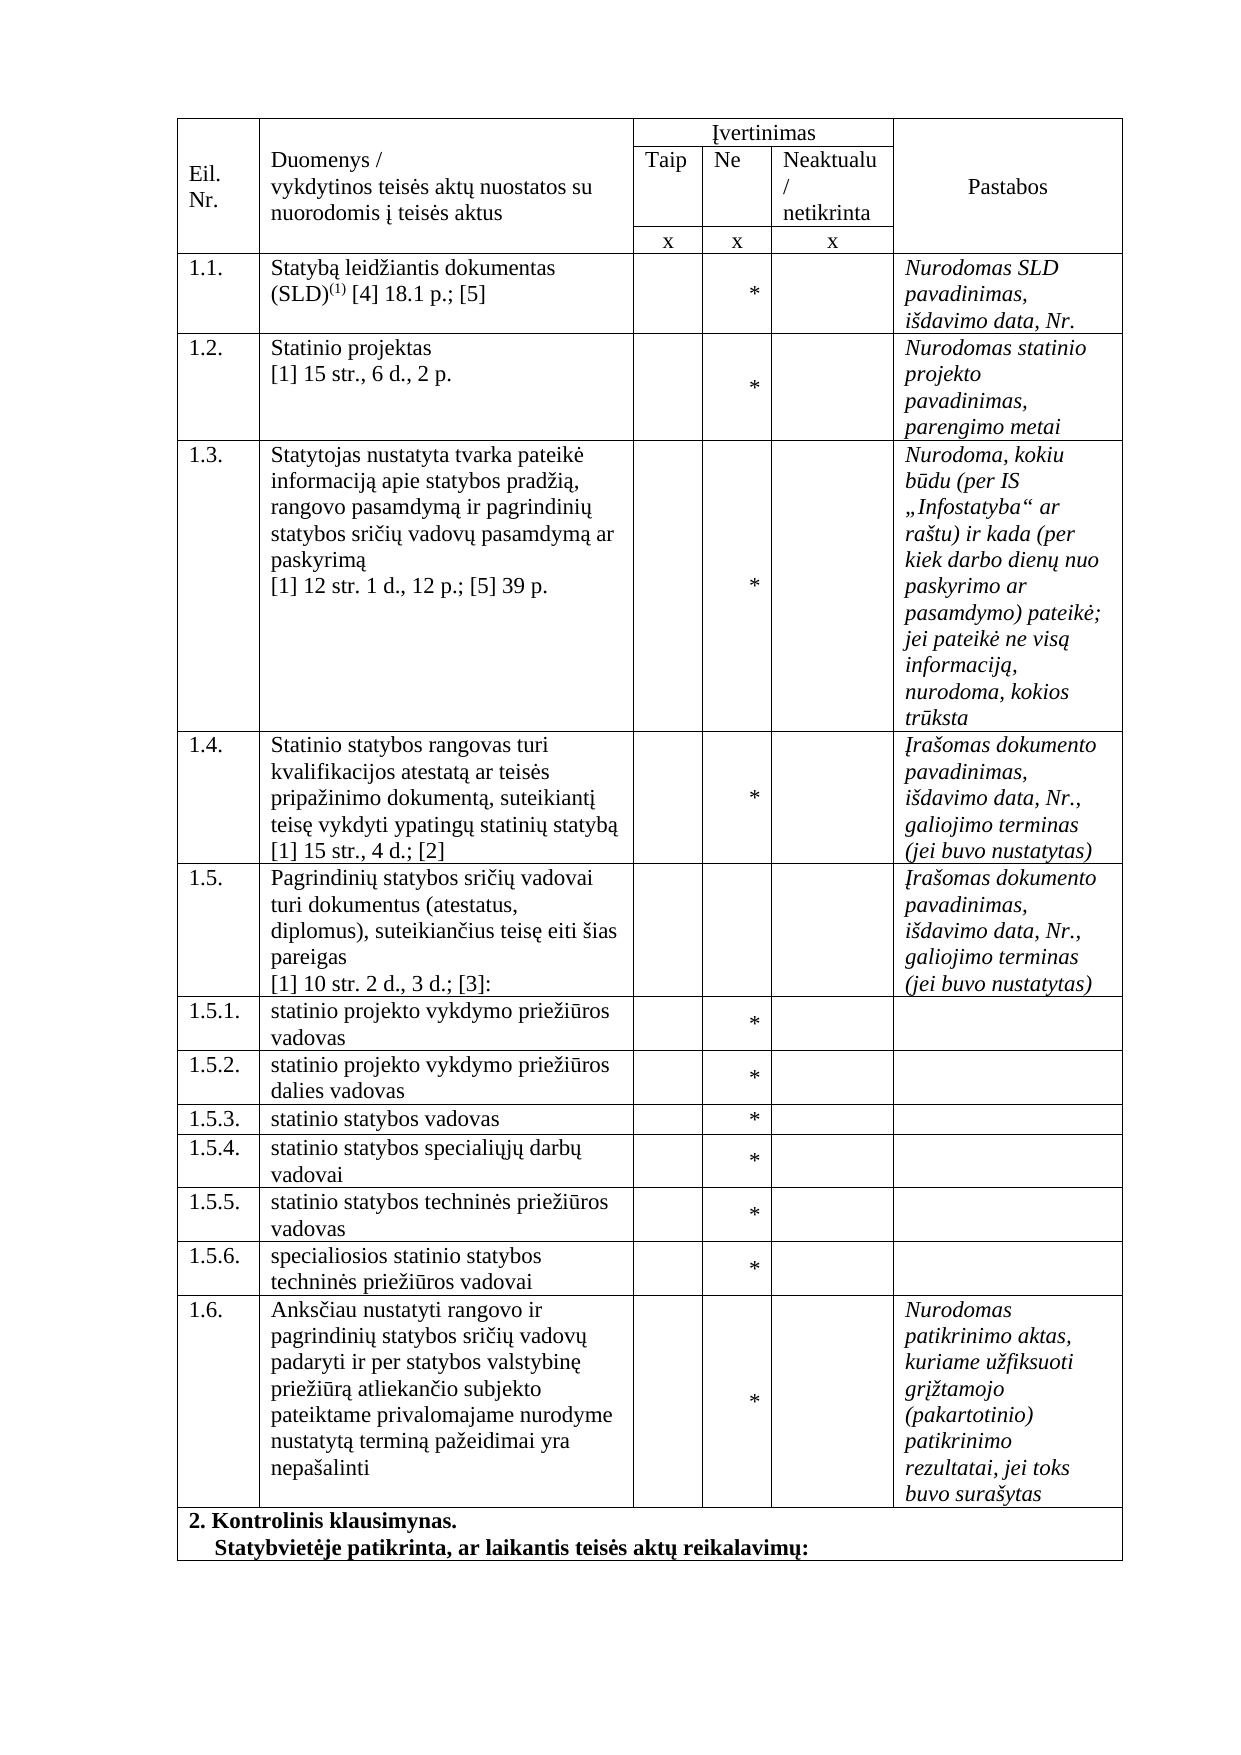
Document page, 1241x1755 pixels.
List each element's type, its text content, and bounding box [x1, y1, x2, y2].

table_cell Statinio statybos rangovas turi kvalifikacijos atestatą ar teisės pripažinimo dokumentą, suteikiantį teisę vykdyti ypatingų statinių statybą [1] 15 str., 4 d.; [2] [260, 732, 633, 863]
table_cell [634, 1135, 702, 1187]
table_cell Statytojas nustatyta tvarka pateikė informaciją apie statybos pradžią, rangovo pasamdymą ir pagrindinių statybos sričių vadovų pasamdymą ar paskyrimą [1] 12 str. 1 d., 12 p.; [5] 39 p. [260, 441, 633, 731]
table_cell [634, 1296, 702, 1507]
table_cell statinio projekto vykdymo priežiūros vadovas [260, 997, 633, 1050]
table_cell [772, 334, 893, 439]
table_cell [634, 1051, 702, 1104]
table_cell [634, 334, 702, 439]
table_cell 2. Kontrolinis klausimynas. Statybvietėje patikrinta, ar laikantis teisės aktų reikalavimų: [178, 1508, 1122, 1560]
table_cell Pagrindinių statybos sričių vadovai turi dokumentus (atestatus, diplomus), suteikiančius teisę eiti šias pareigas [1] 10 str. 2 d., 3 d.; [3]: [260, 864, 633, 996]
table_cell Įrašomas dokumento pavadinimas, išdavimo data, Nr., galiojimo terminas (jei buvo nustatytas) [894, 732, 1122, 863]
table_header Eil. Nr. [178, 119, 259, 253]
table_cell 1.5.4. [178, 1135, 259, 1187]
table_cell * [703, 1135, 771, 1187]
table_cell [772, 732, 893, 863]
table_cell [703, 864, 771, 996]
table_cell [634, 1242, 702, 1295]
table_cell [634, 1188, 702, 1241]
table_cell Anksčiau nustatyti rangovo ir pagrindinių statybos sričių vadovų padaryti ir per statybos valstybinę priežiūrą atliekančio subjekto pateiktame privalomajame nurodyme nustatytą terminą pažeidimai yra nepašalinti [260, 1296, 633, 1507]
table_cell 1.2. [178, 334, 259, 439]
table_cell 1.6. [178, 1296, 259, 1507]
table_header Pastabos [894, 119, 1122, 253]
table_cell x [703, 227, 771, 253]
table_cell [772, 997, 893, 1050]
table_cell [634, 732, 702, 863]
table_cell Nurodomas patikrinimo aktas, kuriame užfiksuoti grįžtamojo (pakartotinio) patikrinimo rezultatai, jei toks buvo surašytas [894, 1296, 1122, 1507]
table_cell [894, 1242, 1122, 1295]
table_cell [772, 1242, 893, 1295]
table_cell statinio projekto vykdymo priežiūros dalies vadovas [260, 1051, 633, 1104]
table_cell * [703, 1105, 771, 1133]
table_cell statinio statybos vadovas [260, 1105, 633, 1133]
table_cell * [703, 441, 771, 731]
table_cell * [703, 997, 771, 1050]
table_cell [634, 997, 702, 1050]
table_cell Statybą leidžiantis dokumentas (SLD)(1) [4] 18.1 p.; [5] [260, 254, 633, 333]
table_cell [894, 997, 1122, 1050]
table_cell [894, 1105, 1122, 1133]
table_cell 1.3. [178, 441, 259, 731]
table_cell * [703, 1296, 771, 1507]
table_cell * [703, 732, 771, 863]
table_cell 1.1. [178, 254, 259, 333]
table_cell Ne [703, 147, 771, 226]
table_cell Įrašomas dokumento pavadinimas, išdavimo data, Nr., galiojimo terminas (jei buvo nustatytas) [894, 864, 1122, 996]
table_cell 1.4. [178, 732, 259, 863]
table_cell Nurodoma, kokiu būdu (per IS „Infostatyba“ ar raštu) ir kada (per kiek darbo dienų nuo paskyrimo ar pasamdymo) pateikė; jei pateikė ne visą informaciją, nurodoma, kokios trūksta [894, 441, 1122, 731]
table_cell * [703, 1188, 771, 1241]
table_cell specialiosios statinio statybos techninės priežiūros vadovai [260, 1242, 633, 1295]
table_cell 1.5. [178, 864, 259, 996]
table_cell [634, 441, 702, 731]
table_cell [634, 254, 702, 333]
table_cell [894, 1051, 1122, 1104]
table_cell [634, 1105, 702, 1133]
table_cell [772, 864, 893, 996]
table_cell 1.5.3. [178, 1105, 259, 1133]
table_cell * [703, 1051, 771, 1104]
table_cell Statinio projektas [1] 15 str., 6 d., 2 p. [260, 334, 633, 439]
table_cell [772, 1051, 893, 1104]
table_cell x [772, 227, 893, 253]
table_cell 1.5.5. [178, 1188, 259, 1241]
table_cell Taip [634, 147, 702, 226]
table_cell statinio statybos techninės priežiūros vadovas [260, 1188, 633, 1241]
table_cell [772, 254, 893, 333]
table_cell [772, 1135, 893, 1187]
table_cell x [634, 227, 702, 253]
table_cell [772, 1188, 893, 1241]
table_cell 1.5.6. [178, 1242, 259, 1295]
table_cell statinio statybos specialiųjų darbų vadovai [260, 1135, 633, 1187]
table_cell Neaktualu / netikrinta [772, 147, 893, 226]
table_cell * [703, 254, 771, 333]
table_cell [772, 1105, 893, 1133]
table_cell [894, 1135, 1122, 1187]
table_cell 1.5.1. [178, 997, 259, 1050]
table_cell * [703, 334, 771, 439]
table_header Įvertinimas [634, 119, 893, 146]
table_cell [772, 441, 893, 731]
table_cell [772, 1296, 893, 1507]
table_cell Nurodomas SLD pavadinimas, išdavimo data, Nr. [894, 254, 1122, 333]
table_cell [634, 864, 702, 996]
table_cell 1.5.2. [178, 1051, 259, 1104]
table_cell Nurodomas statinio projekto pavadinimas, parengimo metai [894, 334, 1122, 439]
table_header Duomenys / vykdytinos teisės aktų nuostatos su nuorodomis į teisės aktus [260, 119, 633, 253]
table_cell [894, 1188, 1122, 1241]
table_cell * [703, 1242, 771, 1295]
